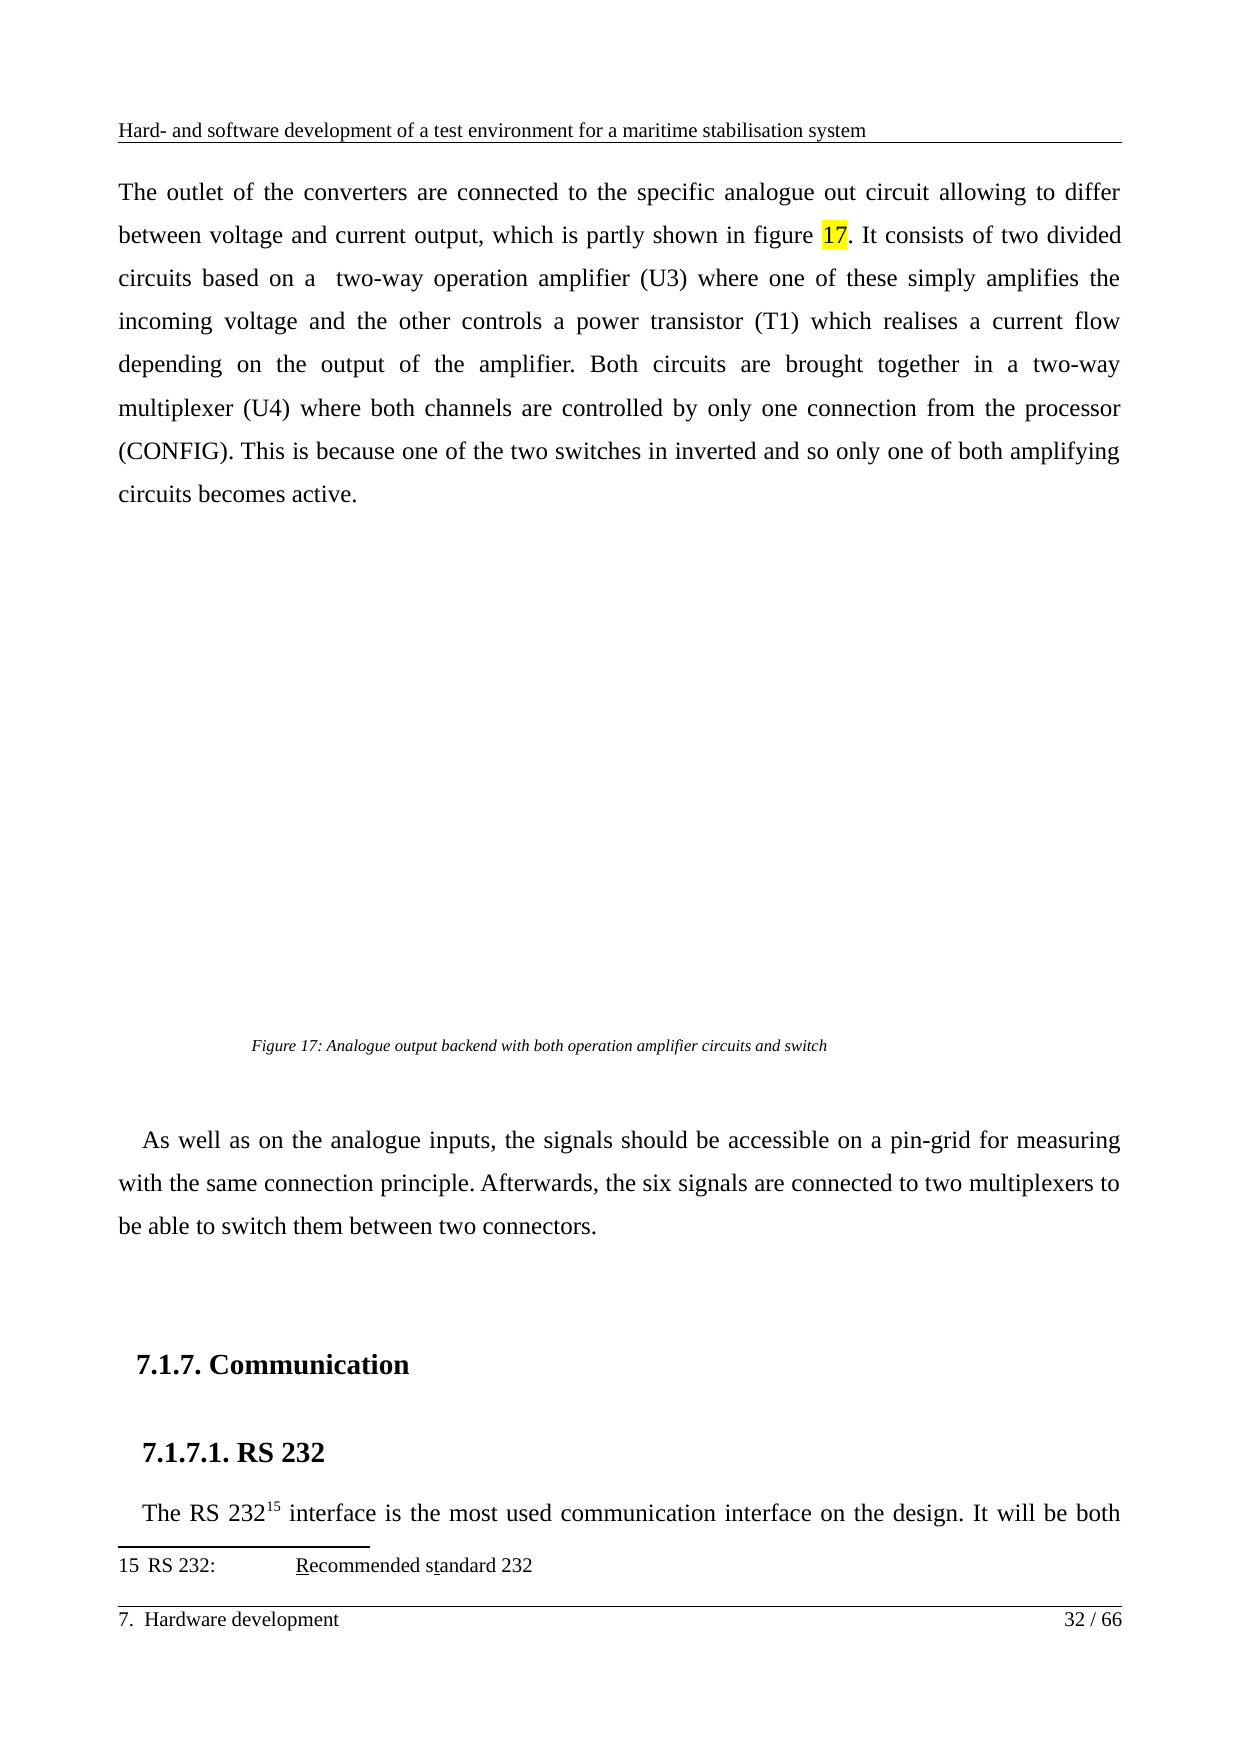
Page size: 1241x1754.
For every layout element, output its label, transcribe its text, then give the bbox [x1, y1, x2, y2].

text The RS 232 interface is the most used communication interface on the design. It will be both [118, 1498, 1122, 1527]
text The outlet of the converters are connected to the specific analogue out circuit allowing to differ between voltage and current output, which is partly shown in figure 17. It consists of two divided circuits based on a two-way operation amplifier (U3) where one of these simply amplifies the incoming voltage and the other controls a power transistor (T1) which realises a current flow depending on the output of the amplifier. Both circuits are brought together in a two-way multiplexer (U4) where both channels are controlled by only one connection from the processor (CONFIG). This is because one of the two switches in inverted and so only one of both amplifying circuits becomes active. [118, 177, 1122, 508]
text Figure 17: Analogue output backend with both operation amplifier circuits and switch [251, 547, 989, 1055]
text As well as on the analogue inputs, the signals should be accessible on a pin-grid for measuring with the same connection principle. Afterwards, the six signals are connected to two multiplexers to be able to switch them between two connectors. [118, 1125, 1122, 1240]
subtitle Communication [118, 1347, 1122, 1381]
subtitle RS 232 [118, 1435, 1122, 1469]
text RS 232: Recommended standard 232 [118, 1553, 1122, 1577]
